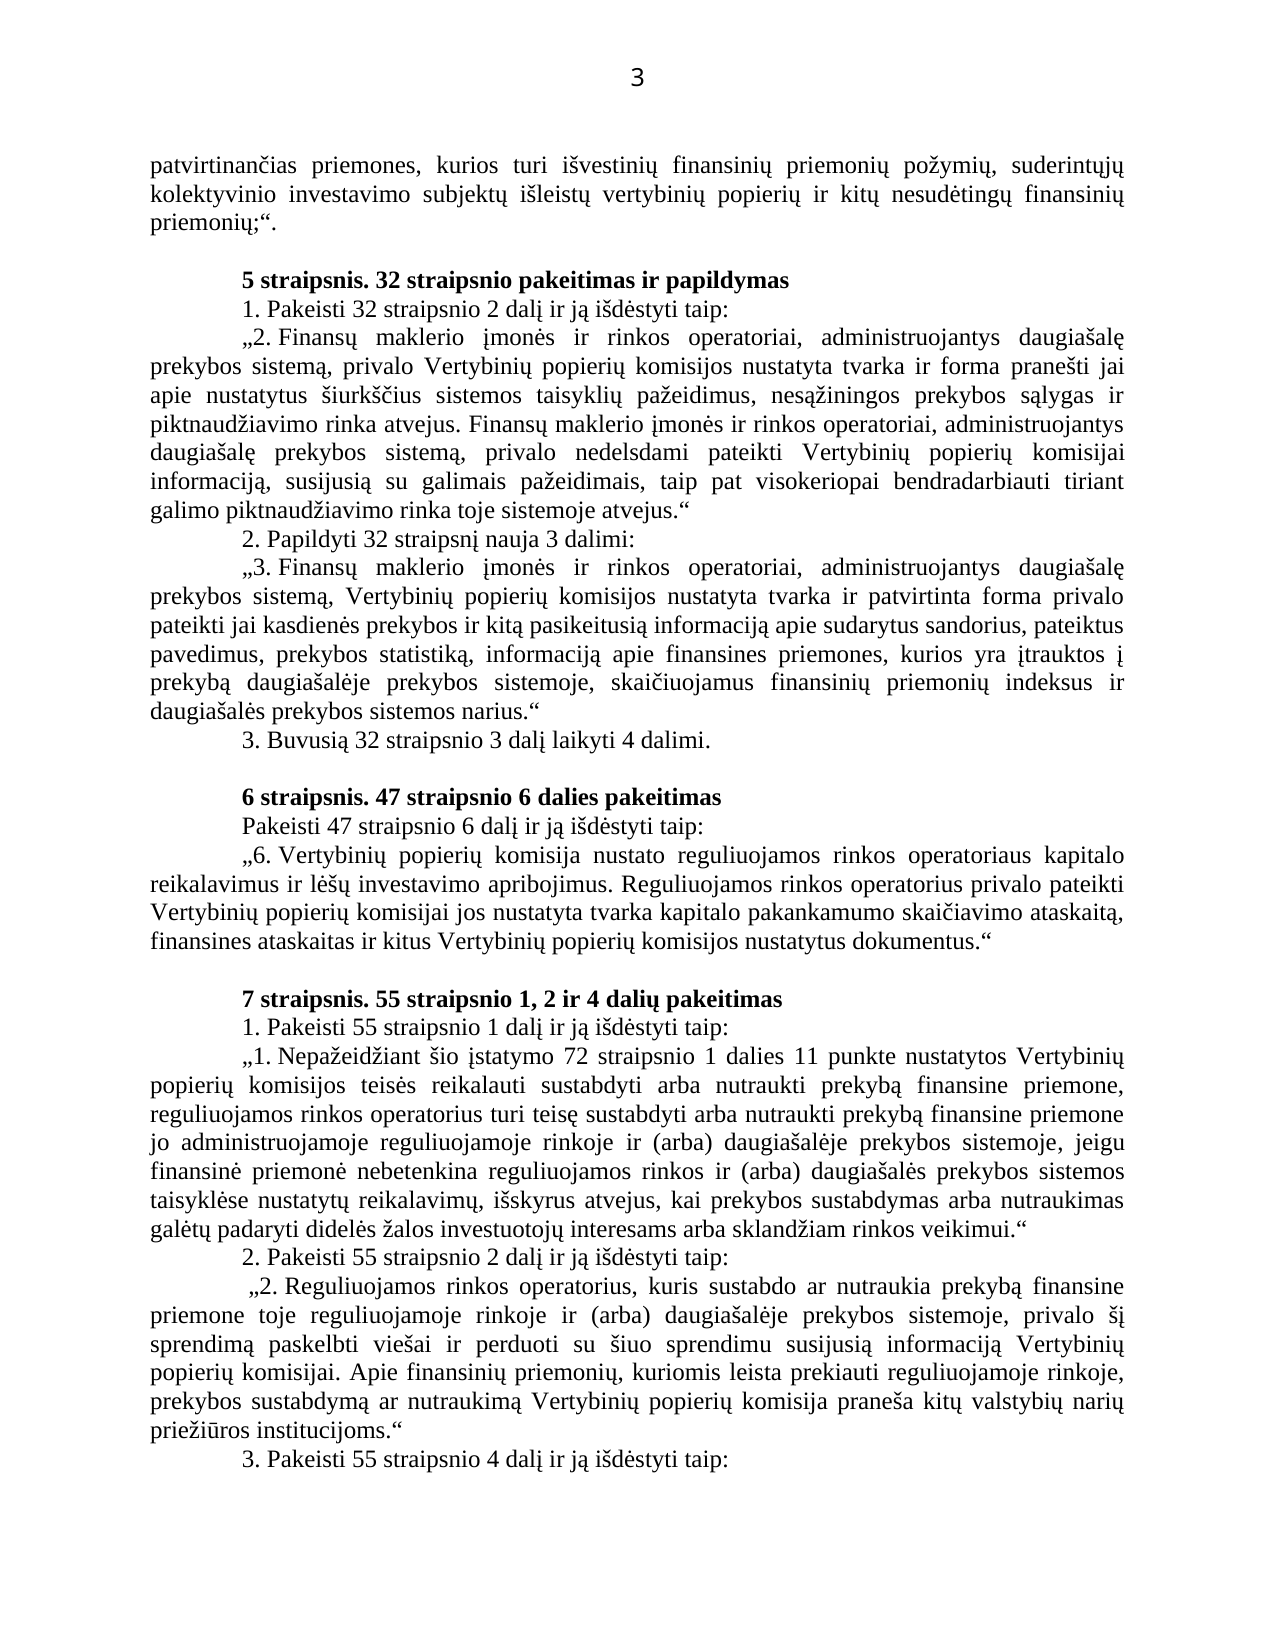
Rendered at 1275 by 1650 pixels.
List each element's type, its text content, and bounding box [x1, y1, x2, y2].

text 3. Buvusią 32 straipsnio 3 dalį laikyti 4 dalimi. [150, 725, 1125, 754]
text „2. Finansų maklerio įmonės ir rinkos operatoriai, administruojantys daugiašalę prekybos sistemą, privalo Vertybinių popierių komisijos nustatyta tvarka ir forma pranešti jai apie nustatytus šiurkščius sistemos taisyklių pažeidimus, nesąžiningos prekybos sąlygas ir piktnaudžiavimo rinka atvejus. Finansų maklerio įmonės ir rinkos operatoriai, administruojantys daugiašalę prekybos sistemą, privalo nedelsdami pateikti Vertybinių popierių komisijai informaciją, susijusią su galimais pažeidimais, taip pat visokeriopai bendradarbiauti tiriant galimo piktnaudžiavimo rinka toje sistemoje atvejus.“ [150, 322, 1125, 524]
text „2. Reguliuojamos rinkos operatorius, kuris sustabdo ar nutraukia prekybą finansine priemone toje reguliuojamoje rinkoje ir (arba) daugiašalėje prekybos sistemoje, privalo šį sprendimą paskelbti viešai ir perduoti su šiuo sprendimu susijusią informaciją Vertybinių popierių komisijai. Apie finansinių priemonių, kuriomis leista prekiauti reguliuojamoje rinkoje, prekybos sustabdymą ar nutraukimą Vertybinių popierių komisija praneša kitų valstybių narių priežiūros institucijoms.“ [150, 1271, 1125, 1444]
text 1. Pakeisti 55 straipsnio 1 dalį ir ją išdėstyti taip: [150, 1012, 1125, 1041]
text „6. Vertybinių popierių komisija nustato reguliuojamos rinkos operatoriaus kapitalo reikalavimus ir lėšų investavimo apribojimus. Reguliuojamos rinkos operatorius privalo pateikti Vertybinių popierių komisijai jos nustatyta tvarka kapitalo pakankamumo skaičiavimo ataskaitą, finansines ataskaitas ir kitus Vertybinių popierių komisijos nustatytus dokumentus.“ [150, 840, 1125, 955]
text 6 straipsnis. 47 straipsnio 6 dalies pakeitimas [150, 782, 1125, 811]
text 5 straipsnis. 32 straipsnio pakeitimas ir papildymas [150, 265, 1125, 294]
text 1. Pakeisti 32 straipsnio 2 dalį ir ją išdėstyti taip: [150, 294, 1125, 322]
text „1. Nepažeidžiant šio įstatymo 72 straipsnio 1 dalies 11 punkte nustatytos Vertybinių popierių komisijos teisės reikalauti sustabdyti arba nutraukti prekybą finansine priemone, reguliuojamos rinkos operatorius turi teisę sustabdyti arba nutraukti prekybą finansine priemone jo administruojamoje reguliuojamoje rinkoje ir (arba) daugiašalėje prekybos sistemoje, jeigu finansinė priemonė nebetenkina reguliuojamos rinkos ir (arba) daugiašalės prekybos sistemos taisyklėse nustatytų reikalavimų, išskyrus atvejus, kai prekybos sustabdymas arba nutraukimas galėtų padaryti didelės žalos investuotojų interesams arba sklandžiam rinkos veikimui.“ [150, 1041, 1125, 1242]
text „3. Finansų maklerio įmonės ir rinkos operatoriai, administruojantys daugiašalę prekybos sistemą, Vertybinių popierių komisijos nustatyta tvarka ir patvirtinta forma privalo pateikti jai kasdienės prekybos ir kitą pasikeitusią informaciją apie sudarytus sandorius, pateiktus pavedimus, prekybos statistiką, informaciją apie finansines priemones, kurios yra įtrauktos į prekybą daugiašalėje prekybos sistemoje, skaičiuojamus finansinių priemonių indeksus ir daugiašalės prekybos sistemos narius.“ [150, 552, 1125, 725]
text Pakeisti 47 straipsnio 6 dalį ir ją išdėstyti taip: [150, 811, 1125, 840]
text 7 straipsnis. 55 straipsnio 1, 2 ir 4 dalių pakeitimas [150, 984, 1125, 1012]
text 3. Pakeisti 55 straipsnio 4 dalį ir ją išdėstyti taip: [150, 1444, 1125, 1472]
text 2. Papildyti 32 straipsnį nauja 3 dalimi: [150, 524, 1125, 552]
text patvirtinančias priemones, kurios turi išvestinių finansinių priemonių požymių, suderintųjų kolektyvinio investavimo subjektų išleistų vertybinių popierių ir kitų nesudėtingų finansinių priemonių;“. [150, 150, 1125, 236]
text 2. Pakeisti 55 straipsnio 2 dalį ir ją išdėstyti taip: [150, 1242, 1125, 1271]
